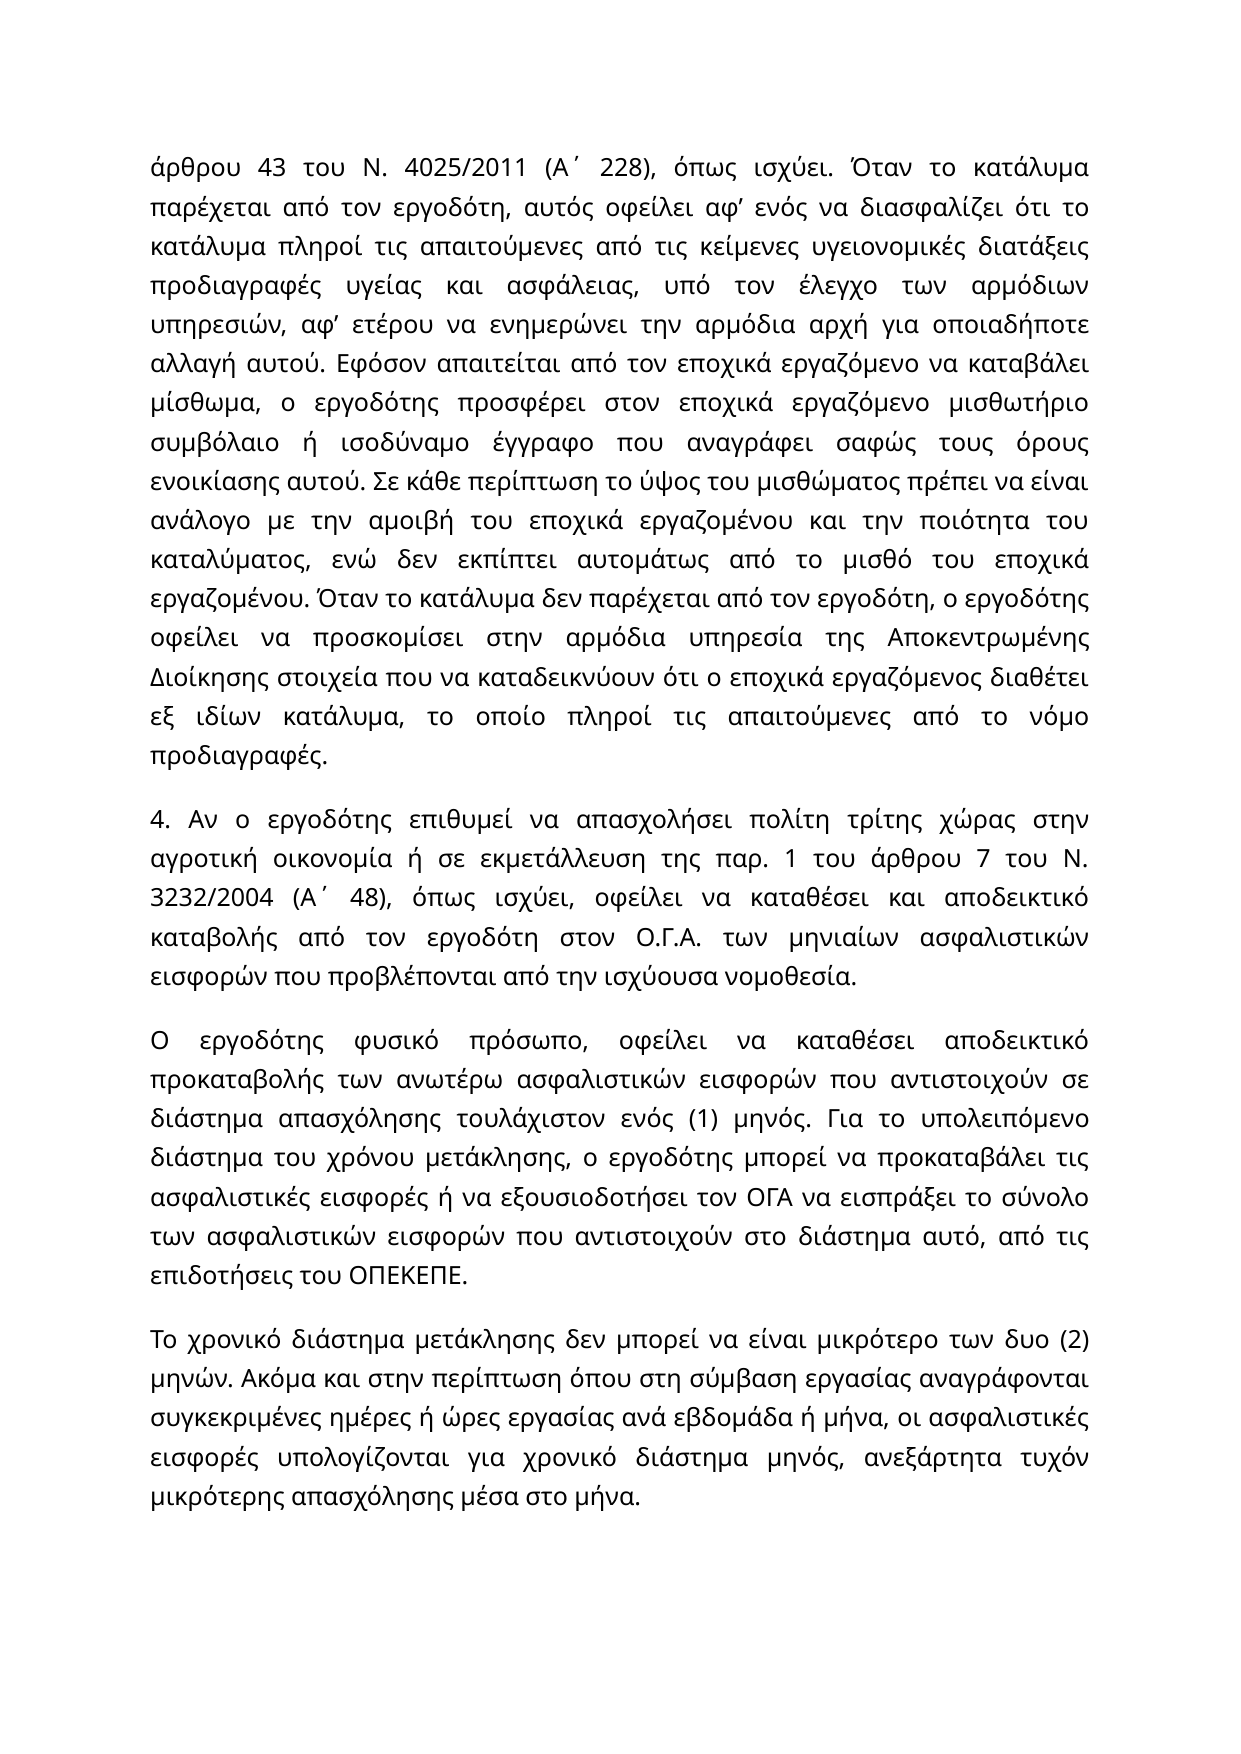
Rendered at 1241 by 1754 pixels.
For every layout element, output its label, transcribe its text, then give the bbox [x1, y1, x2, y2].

text άρθρου 43 του Ν. 4025/2011 (Α΄ 228), όπως ισχύει. Όταν το κατάλυμα παρέχεται από τον εργοδότη, αυτός οφείλει αφ’ ενός να διασφαλίζει ότι το κατάλυμα πληροί τις απαιτούμενες από τις κείμενες υγειονομικές διατάξεις προδιαγραφές υγείας και ασφάλειας, υπό τον έλεγχο των αρμόδιων υπηρεσιών, αφ’ ετέρου να ενημερώνει την αρμόδια αρχή για οποιαδήποτε αλλαγή αυτού. Εφόσον απαιτείται από τον εποχικά εργαζόμενο να καταβάλει μίσθωμα, ο εργοδότης προσφέρει στον εποχικά εργαζόμενο μισθωτήριο συμβόλαιο ή ισοδύναμο έγγραφο που αναγράφει σαφώς τους όρους ενοικίασης αυτού. Σε κάθε περίπτωση το ύψος του μισθώματος πρέπει να είναι ανάλογο με την αμοιβή του εποχικά εργαζομένου και την ποιότητα του καταλύματος, ενώ δεν εκπίπτει αυτομάτως από το μισθό του εποχικά εργαζομένου. Όταν το κατάλυμα δεν παρέχεται από τον εργοδότη, ο εργοδότης οφείλει να προσκομίσει στην αρμόδια υπηρεσία της Αποκεντρωμένης Διοίκησης στοιχεία που να καταδεικνύουν ότι ο εποχικά εργαζόμενος διαθέτει εξ ιδίων κατάλυμα, το οποίο πληροί τις απαιτούμενες από το νόμο προδιαγραφές. [150, 150, 1090, 772]
text Το χρονικό διάστημα μετάκλησης δεν μπορεί να είναι μικρότερο των δυο (2) μηνών. Ακόμα και στην περίπτωση όπου στη σύμβαση εργασίας αναγράφονται συγκεκριμένες ημέρες ή ώρες εργασίας ανά εβδομάδα ή μήνα, οι ασφαλιστικές εισφορές υπολογίζονται για χρονικό διάστημα μηνός, ανεξάρτητα τυχόν μικρότερης απασχόλησης μέσα στο μήνα. [150, 1322, 1090, 1512]
text Ο εργοδότης φυσικό πρόσωπο, οφείλει να καταθέσει αποδεικτικό προκαταβολής των ανωτέρω ασφαλιστικών εισφορών που αντιστοιχούν σε διάστημα απασχόλησης τουλάχιστον ενός (1) μηνός. Για το υπολειπόμενο διάστημα του χρόνου μετάκλησης, ο εργοδότης μπορεί να προκαταβάλει τις ασφαλιστικές εισφορές ή να εξουσιοδοτήσει τον ΟΓΑ να εισπράξει το σύνολο των ασφαλιστικών εισφορών που αντιστοιχούν στο διάστημα αυτό, από τις επιδοτήσεις του ΟΠΕΚΕΠΕ. [150, 1022, 1090, 1292]
text 4. Αν ο εργοδότης επιθυμεί να απασχολήσει πολίτη τρίτης χώρας στην αγροτική οικονομία ή σε εκμετάλλευση της παρ. 1 του άρθρου 7 του Ν. 3232/2004 (Α΄ 48), όπως ισχύει, οφείλει να καταθέσει και αποδεικτικό καταβολής από τον εργοδότη στον Ο.Γ.Α. των μηνιαίων ασφαλιστικών εισφορών που προβλέπονται από την ισχύουσα νομοθεσία. [150, 802, 1090, 992]
